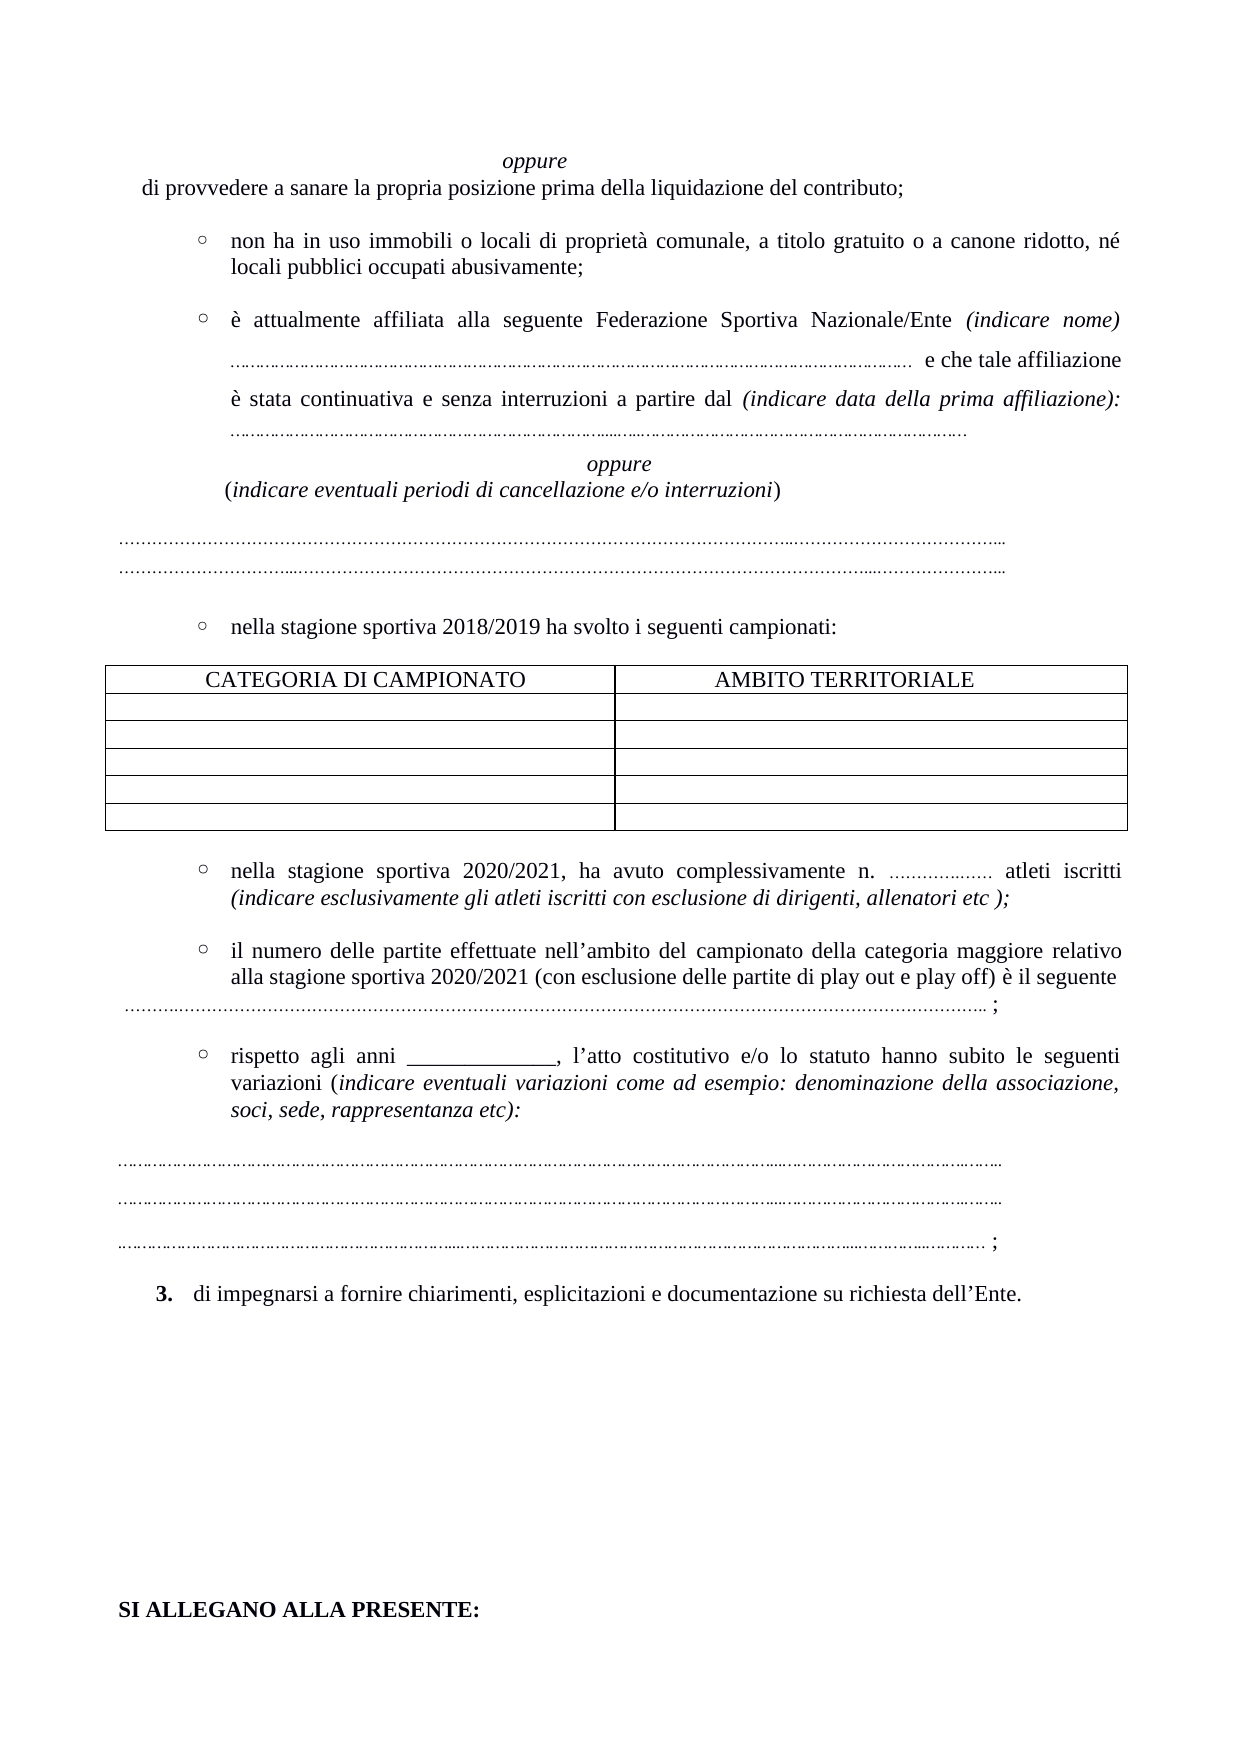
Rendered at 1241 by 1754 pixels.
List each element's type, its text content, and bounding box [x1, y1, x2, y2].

text .…………………………………………………………...……………………………………………………………………...…………..………… ; [118, 1227, 1122, 1254]
table_cell [616, 749, 1127, 775]
table_header CATEGORIA DI CAMPIONATO [106, 666, 614, 693]
text (indicare eventuali periodi di cancellazione e/o interruzioni) [224, 476, 1122, 502]
text ……………………………………………………………………………………………………………………...……………………………….…….. [118, 1151, 1122, 1170]
text oppure [118, 148, 1122, 174]
table_cell [616, 776, 1127, 802]
text SI ALLEGANO ALLA PRESENTE: [118, 1596, 1122, 1623]
list nella stagione sportiva 2020/2021, ha avuto complessivamente n. ………….…… atleti iscritti (indicare esclusivamente gli atleti iscritti con esclusione di dirigenti, allenatori etc ); [193, 857, 1122, 910]
text  di provvedere a sanare la propria posizione prima della liquidazione del contributo; [118, 174, 1122, 200]
table_cell [616, 694, 1127, 720]
text …………………………………………………………………………………………………………..………………………………...…………………………...…………………………………………………………………………………………...…………………... [118, 529, 1122, 577]
table_cell [106, 721, 614, 748]
table_header AMBITO TERRITORIALE [616, 666, 1127, 693]
table_cell [106, 804, 614, 830]
text ……….……………………………………………………………………………………………………………………………….. ; [118, 990, 1122, 1016]
list nella stagione sportiva 2018/2019 ha svolto i seguenti campionati: [193, 613, 1122, 639]
list il numero delle partite effettuate nell’ambito del campionato della categoria maggiore relativo alla stagione sportiva 2020/2021 (con esclusione delle partite di play out e play off) è il seguente [193, 937, 1122, 990]
table_cell [616, 721, 1127, 748]
table_cell [616, 804, 1127, 830]
table_cell [106, 694, 614, 720]
list di impegnarsi a fornire chiarimenti, esplicitazioni e documentazione su richiesta dell’Ente. [156, 1280, 1122, 1306]
list rispetto agli anni _____________, l’atto costitutivo e/o lo statuto hanno subito le seguenti variazioni (indicare eventuali variazioni come ad esempio: denominazione della associazione, soci, sede, rappresentanza etc): [193, 1042, 1122, 1122]
text ……………………………………………………………………………………………………………………...……………………………….…….. [118, 1189, 1122, 1208]
list non ha in uso immobili o locali di proprietà comunale, a titolo gratuito o a canone ridotto, né locali pubblici occupati abusivamente; [193, 227, 1122, 279]
table_cell [106, 776, 614, 802]
text oppure [118, 450, 1122, 476]
table_cell [106, 749, 614, 775]
list è attualmente affiliata alla seguente Federazione Sportiva Nazionale/Ente (indicare nome) ………………………………………………………………………………………………………………………… e che tale affiliazione è stata continuativa e senza interruzioni a partire dal (indicare data della prima affiliazione):…………………………………………………………………....…..………………………………………………………… [193, 306, 1122, 440]
